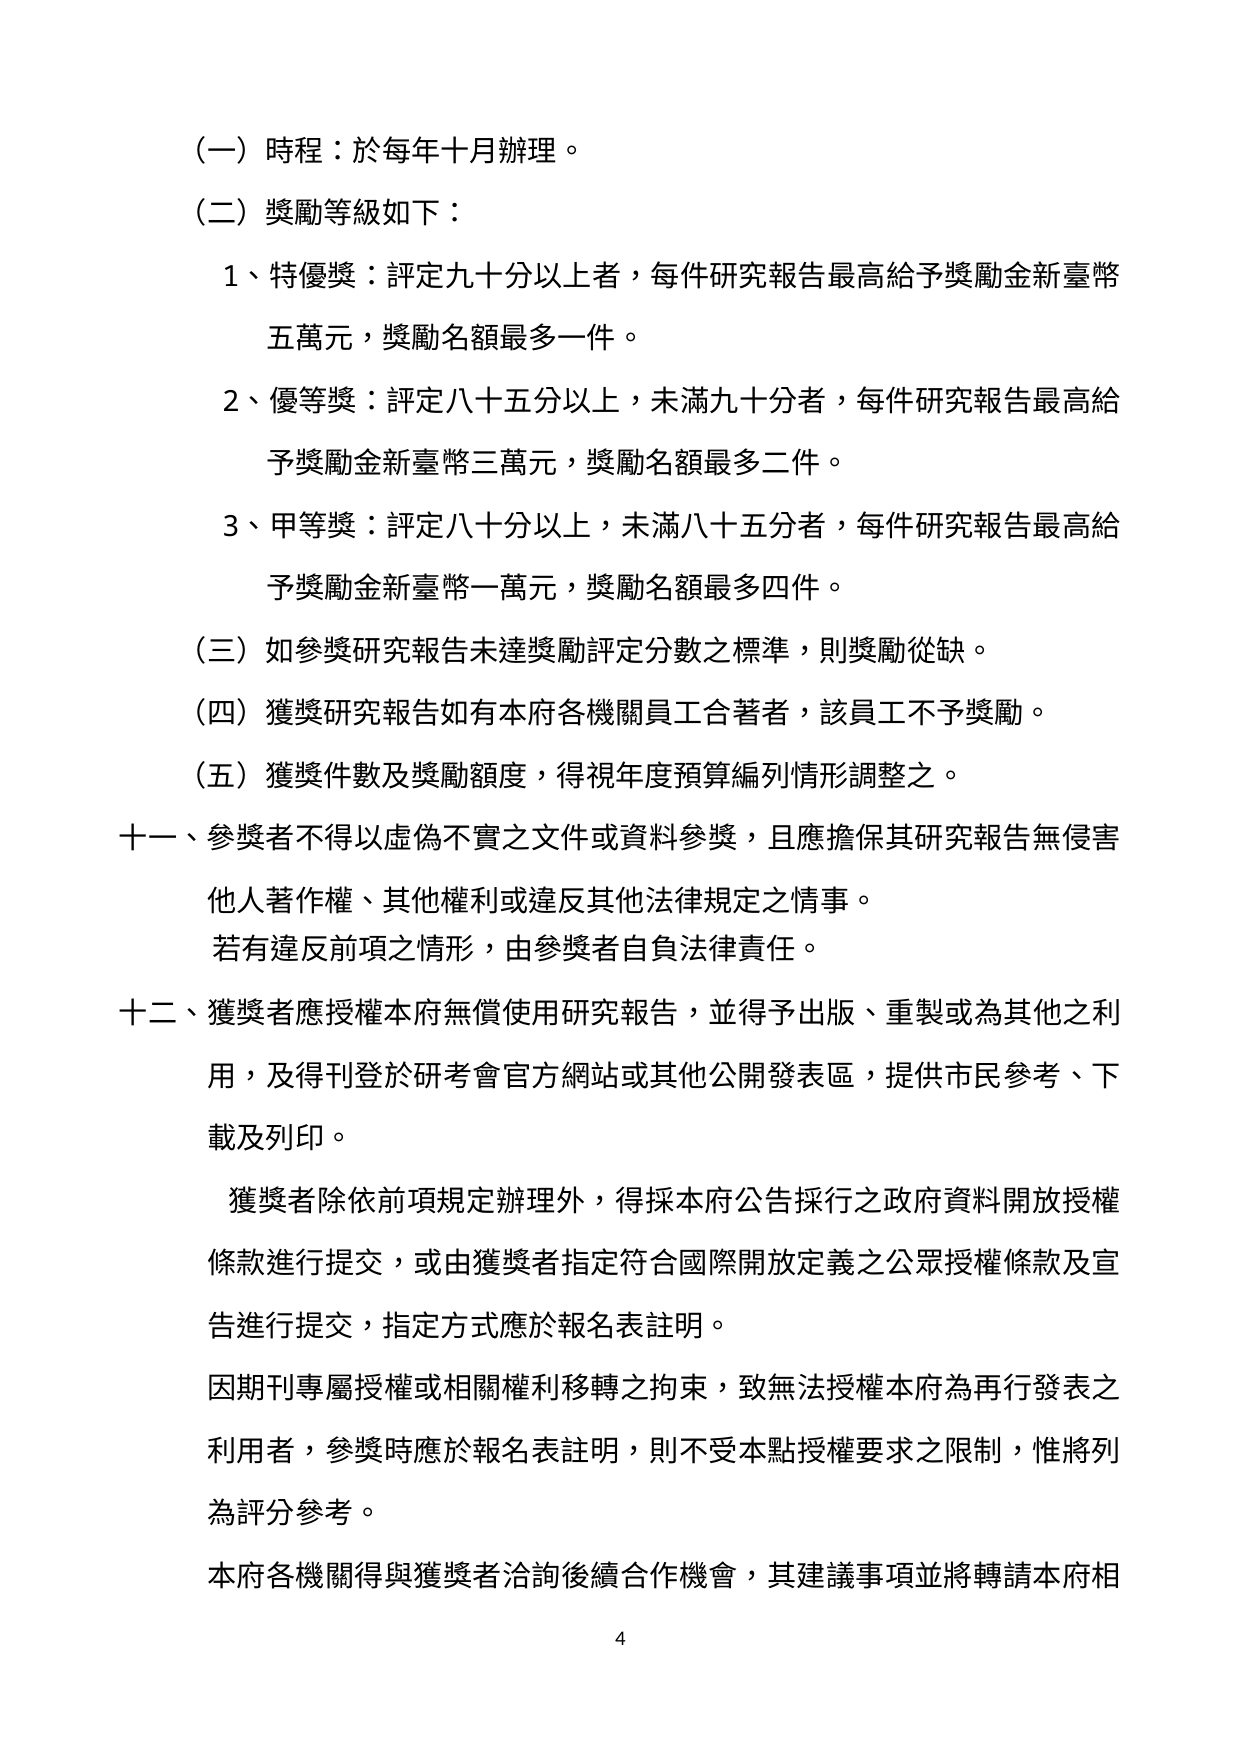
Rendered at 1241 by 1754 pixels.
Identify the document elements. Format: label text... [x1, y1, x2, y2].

text 因期刊專屬授權或相關權利移轉之拘束，致無法授權本府為再行發表之利用者，參獎時應於報名表註明，則不受本點授權要求之限制，惟將列為評分參考。 [207, 1344, 1122, 1532]
text 十二、獲獎者應授權本府無償使用研究報告，並得予出版、重製或為其他之利用，及得刊登於研考會官方網站或其他公開發表區，提供市民參考、下載及列印。 [118, 969, 1122, 1157]
text 十一、參獎者不得以虛偽不實之文件或資料參獎，且應擔保其研究報告無侵害他人著作權、其他權利或違反其他法律規定之情事。 [118, 794, 1122, 919]
text 若有違反前項之情形，由參獎者自負法律責任。 [212, 919, 1122, 969]
text 1、特優獎：評定九十分以上者，每件研究報告最高給予獎勵金新臺幣五萬元，獎勵名額最多一件。 [222, 232, 1122, 357]
text 2、優等獎：評定八十五分以上，未滿九十分者，每件研究報告最高給予獎勵金新臺幣三萬元，獎勵名額最多二件。 [222, 357, 1122, 482]
text （五）獲獎件數及獎勵額度，得視年度預算編列情形調整之。 [177, 732, 1122, 794]
text 本府各機關得與獲獎者洽詢後續合作機會，其建議事項並將轉請本府相 [207, 1532, 1122, 1594]
text （三）如參獎研究報告未達獎勵評定分數之標準，則獎勵從缺。 [178, 607, 1122, 669]
text （四）獲獎研究報告如有本府各機關員工合著者，該員工不予獎勵。 [178, 669, 1122, 732]
text 獲獎者除依前項規定辦理外，得採本府公告採行之政府資料開放授權條款進行提交，或由獲獎者指定符合國際開放定義之公眾授權條款及宣告進行提交，指定方式應於報名表註明。 [118, 1157, 1122, 1344]
text 3、甲等獎：評定八十分以上，未滿八十五分者，每件研究報告最高給予獎勵金新臺幣一萬元，獎勵名額最多四件。 [222, 482, 1122, 607]
text （二）獎勵等級如下： [178, 169, 1122, 232]
text （一）時程：於每年十月辦理。 [178, 107, 1122, 169]
